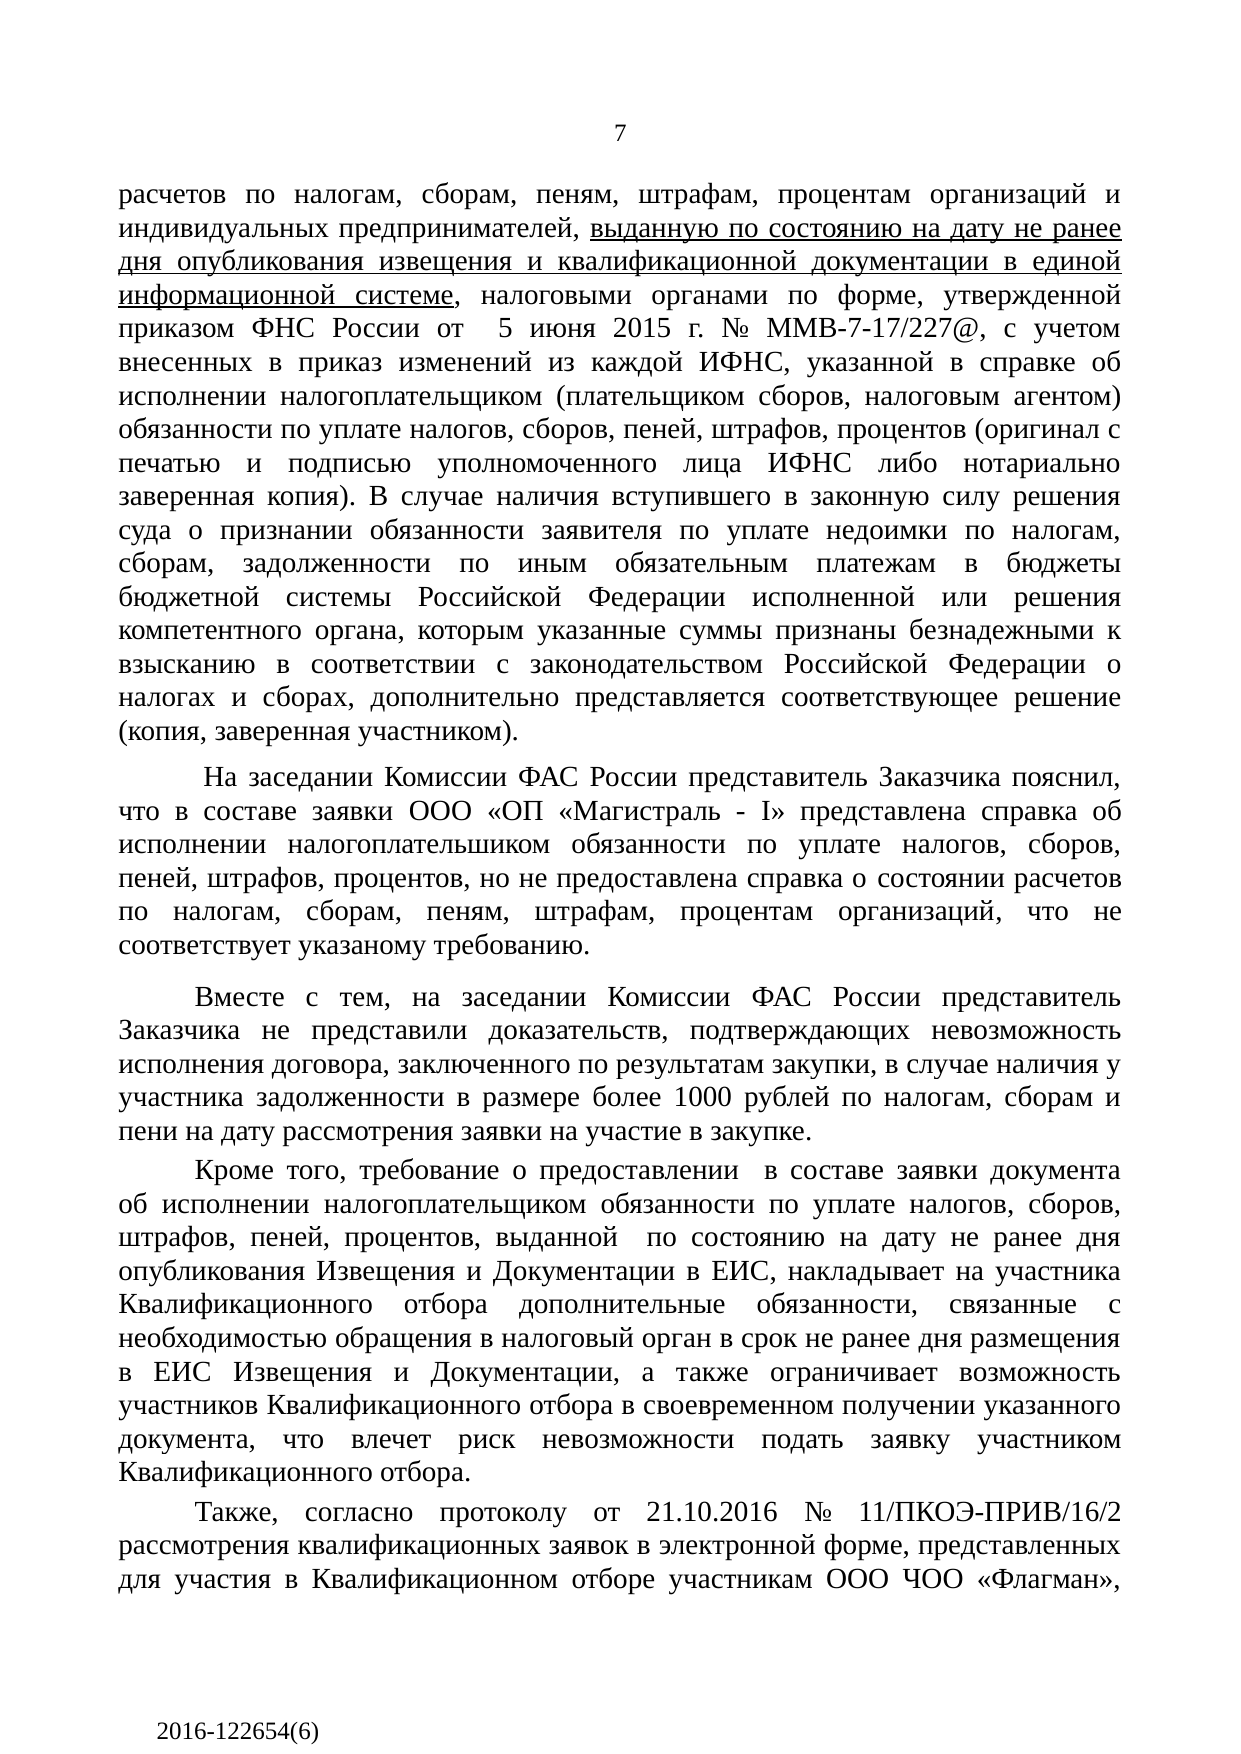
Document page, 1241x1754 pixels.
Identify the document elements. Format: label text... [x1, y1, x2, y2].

text информационной системе, налоговыми органами по форме, утвержденной приказом ФНС России от 5 июня 2015 г. № ММВ-7-17/227@, с учетом внесенных в приказ изменений из каждой ИФНС, указанной в справке об исполнении налогоплательщиком (плательщиком сборов, налоговым агентом) обязанности по уплате налогов, сборов, пеней, штрафов, процентов (оригинал с печатью и подписью уполномоченного лица ИФНС либо нотариально заверенная копия). В случае наличия вступившего в законную силу решения суда о признании обязанности заявителя по уплате недоимки по налогам, сборам, задолженности по иным обязательным платежам в бюджеты бюджетной системы Российской Федерации исполненной или решения компетентного органа, которым указанные суммы признаны безнадежными к взысканию в соответствии с законодательством Российской Федерации о налогах и сборах, дополнительно представляется соответствующее решение (копия, заверенная участником). [118, 274, 1122, 747]
text На заседании Комиссии ФАС России представитель Заказчика пояснил, что в составе заявки ООО «ОП «Магистраль - I» представлена справка об исполнении налогоплательшиком обязанности по уплате налогов, сборов, пеней, штрафов, процентов, но не предоставлена справка о состоянии расчетов по налогам, сборам, пеням, штрафам, процентам организаций, что не соответствует указаному требованию. [118, 759, 1122, 960]
text расчетов по налогам, сборам, пеням, штрафам, процентам организаций и индивидуальных предпринимателей, выданную по состоянию на дату не ранее дня опубликования извещения и квалификационной документации в единой [118, 176, 1122, 273]
text Также, согласно протоколу от 21.10.2016 № 11/ПКОЭ-ПРИВ/16/2 рассмотрения квалификационных заявок в электронной форме, представленных для участия в Квалификационном отборе участникам ООО ЧОО «Флагман», [118, 1494, 1122, 1594]
text Кроме того, требование о предоставлении в составе заявки документа об исполнении налогоплательщиком обязанности по уплате налогов, сборов, штрафов, пеней, процентов, выданной по состоянию на дату не ранее дня опубликования Извещения и Документации в ЕИС, накладывает на участника Квалификационного отбора дополнительные обязанности, связанные с необходимостью обращения в налоговый орган в срок не ранее дня размещения в ЕИС Извещения и Документации, а также ограничивает возможность участников Квалификационного отбора в своевременном получении указанного документа, что влечет риск невозможности подать заявку участником Квалификационного отбора. [118, 1152, 1122, 1488]
text Вместе с тем, на заседании Комиссии ФАС России представитель Заказчика не представили доказательств, подтверждающих невозможность исполнения договора, заключенного по результатам закупки, в случае наличия у участника задолженности в размере более 1000 рублей по налогам, сборам и пени на дату рассмотрения заявки на участие в закупке. [118, 979, 1122, 1146]
